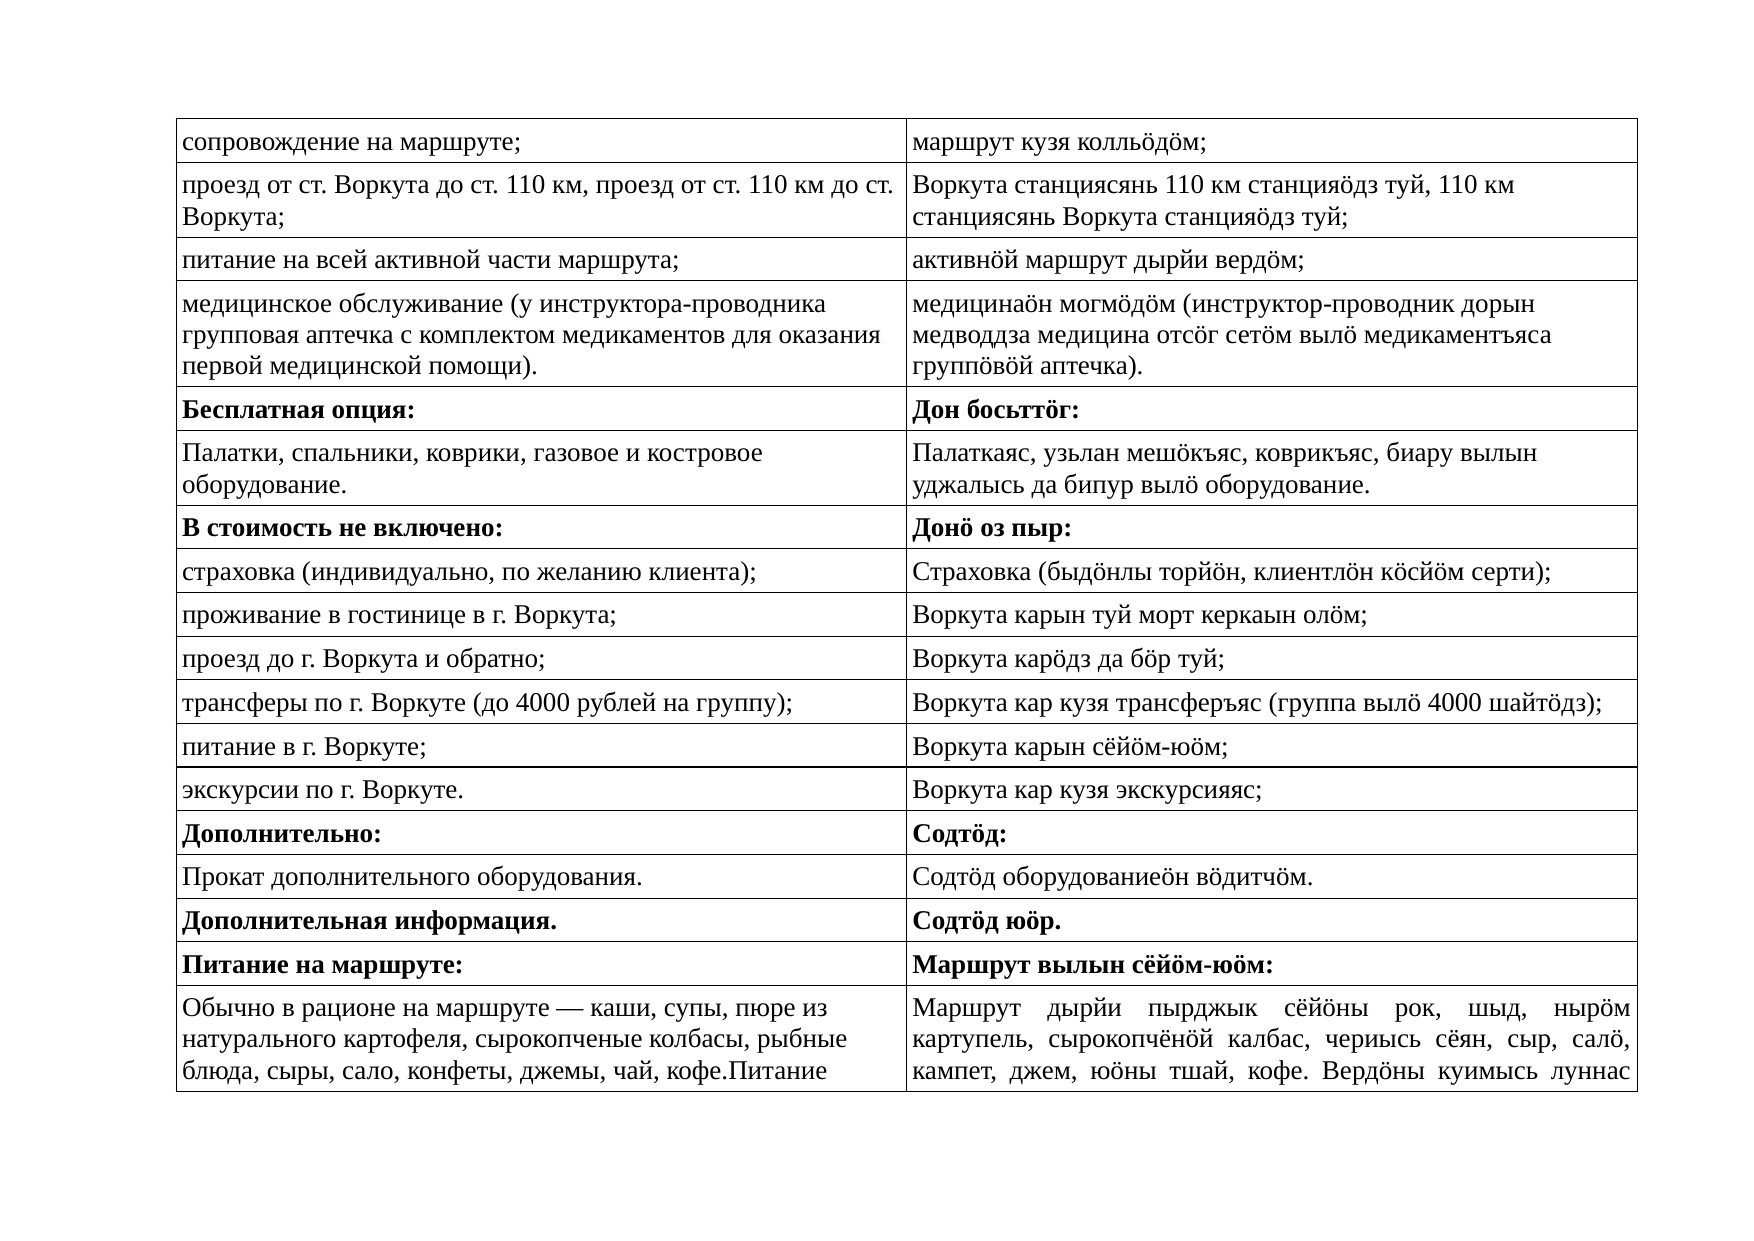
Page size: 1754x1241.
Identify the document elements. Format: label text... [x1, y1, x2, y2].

table_cell проезд от ст. Воркута до ст. 110 км, проезд от ст. 110 км до ст. Воркута; [177, 163, 906, 237]
table_cell питание в г. Воркуте; [177, 724, 906, 766]
table_cell Прокат дополнительного оборудования. [177, 855, 906, 897]
table_cell экскурсии по г. Воркуте. [177, 768, 906, 810]
table_cell страховка (индивидуально, по желанию клиента); [177, 549, 906, 592]
table_cell В стоимость не включено: [177, 506, 906, 548]
table_cell проживание в гостинице в г. Воркута; [177, 593, 906, 636]
table_cell Дополнительно: [177, 811, 906, 854]
table_cell питание на всей активной части маршрута; [177, 238, 906, 280]
table_cell Дополнительная информация. [177, 899, 906, 941]
table_cell Воркута кар кузя трансферъяс (группа вылӧ 4000 шайтӧдз); [907, 680, 1637, 723]
table_cell Воркута карӧдз да бӧр туй; [907, 637, 1637, 679]
table_cell Бесплатная опция: [177, 387, 906, 430]
table_cell Донӧ оз пыр: [907, 506, 1637, 548]
table_cell Содтӧд: [907, 811, 1637, 854]
table_cell Содтӧд оборудованиеӧн вӧдитчӧм. [907, 855, 1637, 897]
table_cell Воркута кар кузя экскурсияяс; [907, 768, 1637, 810]
table_cell маршрут кузя колльӧдӧм; [907, 119, 1637, 162]
table_cell трансферы по г. Воркуте (до 4000 рублей на группу); [177, 680, 906, 723]
table_cell Палаткаяс, узьлан мешӧкъяс, коврикъяс, биару вылын уджалысь да бипур вылӧ оборудование. [907, 431, 1637, 504]
table_cell медицинаӧн могмӧдӧм (инструктор-проводник дорын медводдза медицина отсӧг сетӧм вылӧ медикаментъяса группӧвӧй аптечка). [907, 281, 1637, 386]
table_cell Воркута карын сёйӧм-юӧм; [907, 724, 1637, 766]
table_cell активнӧй маршрут дырйи вердӧм; [907, 238, 1637, 280]
table_cell Дон босьттӧг: [907, 387, 1637, 430]
table_cell Маршрут дырйи пырджык сёйӧны рок, шыд, нырӧм картупель, сырокопчёнӧй калбас, чериысь сёян, сыр, салӧ, кампет, джем, юӧны тшай, кофе. Вердӧны куимысь луннас [907, 986, 1637, 1091]
table_cell Питание на маршруте: [177, 942, 906, 985]
table_cell проезд до г. Воркута и обратно; [177, 637, 906, 679]
table_cell Воркута станциясянь 110 км станцияӧдз туй, 110 км станциясянь Воркута станцияӧдз туй; [907, 163, 1637, 237]
table_cell Воркута карын туй морт керкаын олӧм; [907, 593, 1637, 636]
table_cell Маршрут вылын сёйӧм-юӧм: [907, 942, 1637, 985]
table_cell Обычно в рационе на маршруте — каши, супы, пюре из натурального картофеля, сырокопченые колбасы, рыбные блюда, сыры, сало, конфеты, джемы, чай, кофе.Питание [177, 986, 906, 1091]
table_cell медицинское обслуживание (у инструктора-проводника групповая аптечка с комплектом медикаментов для оказания первой медицинской помощи). [177, 281, 906, 386]
table_cell Страховка (быдӧнлы торйӧн, клиентлӧн кӧсйӧм серти); [907, 549, 1637, 592]
table_cell Содтӧд юӧр. [907, 899, 1637, 941]
table_cell Палатки, спальники, коврики, газовое и костровое оборудование. [177, 431, 906, 504]
table_cell сопровождение на маршруте; [177, 119, 906, 162]
